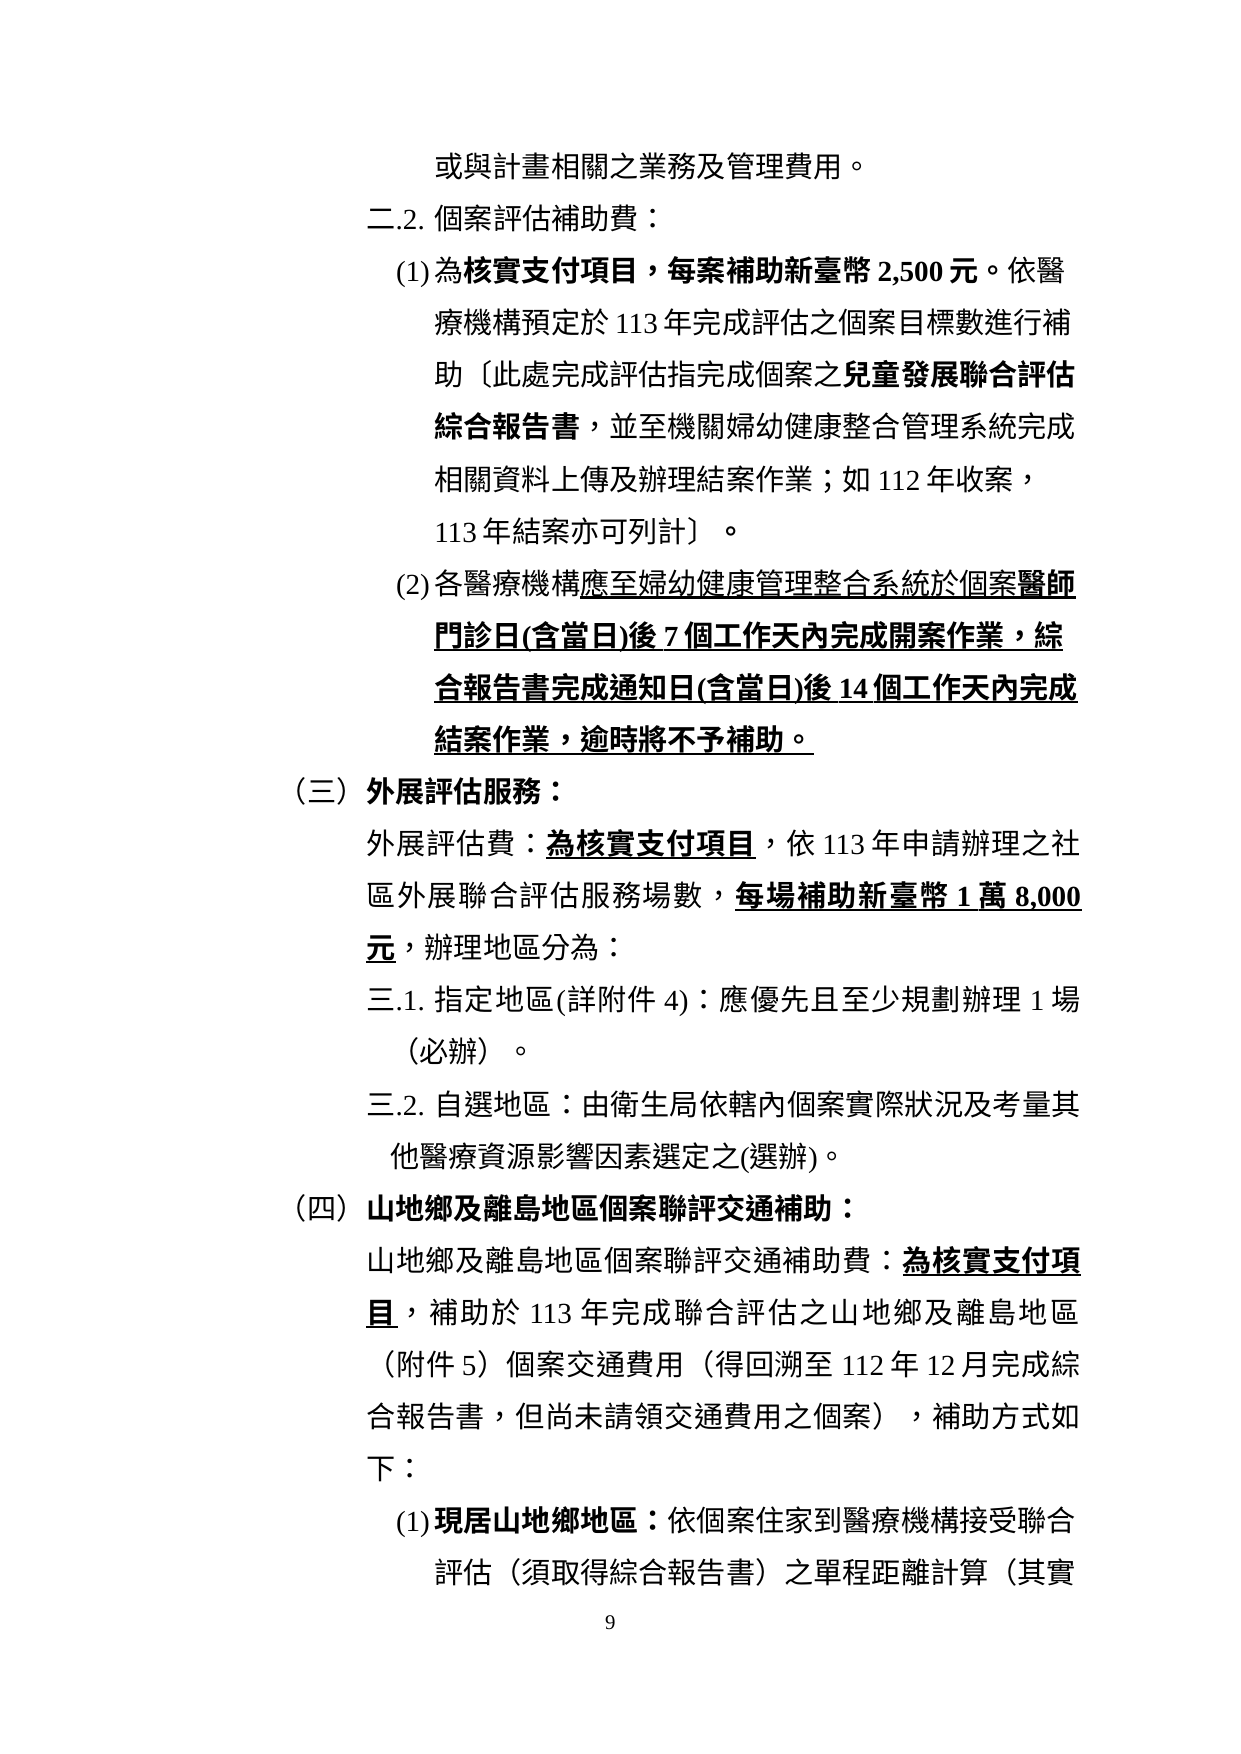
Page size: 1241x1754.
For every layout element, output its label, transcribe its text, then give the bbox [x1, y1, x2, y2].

list 為核實支付項目，每案補助新臺幣2,500元。依醫療機構預定於113年完成評估之個案目標數進行補助〔此處完成評估指完成個案之兒童發展聯合評估綜合報告書，並至機關婦幼健康整合管理系統完成相關資料上傳及辦理結案作業；如112年收案，113年結案亦可列計〕。 [396, 240, 1081, 552]
list 各醫療機構應至婦幼健康管理整合系統於個案醫師門診日(含當日)後7個工作天內完成開案作業，綜合報告書完成通知日(含當日)後14個工作天內完成結案作業，逾時將不予補助。 [396, 552, 1081, 761]
list 指定地區(詳附件4)：應優先且至少規劃辦理1場（必辦）。 [366, 969, 1081, 1073]
list 山地鄉及離島地區個案聯評交通補助： [278, 1177, 1081, 1229]
text 山地鄉及離島地區個案聯評交通補助費：為核實支付項目，補助於113年完成聯合評估之山地鄉及離島地區（附件5）個案交通費用（得回溯至112年12月完成綜合報告書，但尚未請領交通費用之個案），補助方式如下： [366, 1229, 1081, 1490]
text 外展評估費：為核實支付項目，依113年申請辦理之社區外展聯合評估服務場數，每場補助新臺幣1萬8,000元，辦理地區分為： [366, 813, 1081, 969]
list 外展評估服務： [278, 761, 1081, 813]
list 或與計畫相關之業務及管理費用。 [396, 136, 1081, 188]
list 自選地區：由衛生局依轄內個案實際狀況及考量其他醫療資源影響因素選定之(選辦)。 [366, 1073, 1081, 1177]
list 現居山地鄉地區：依個案住家到醫療機構接受聯合評估（須取得綜合報告書）之單程距離計算（其實 [396, 1490, 1081, 1594]
list 個案評估補助費： [366, 188, 1081, 240]
